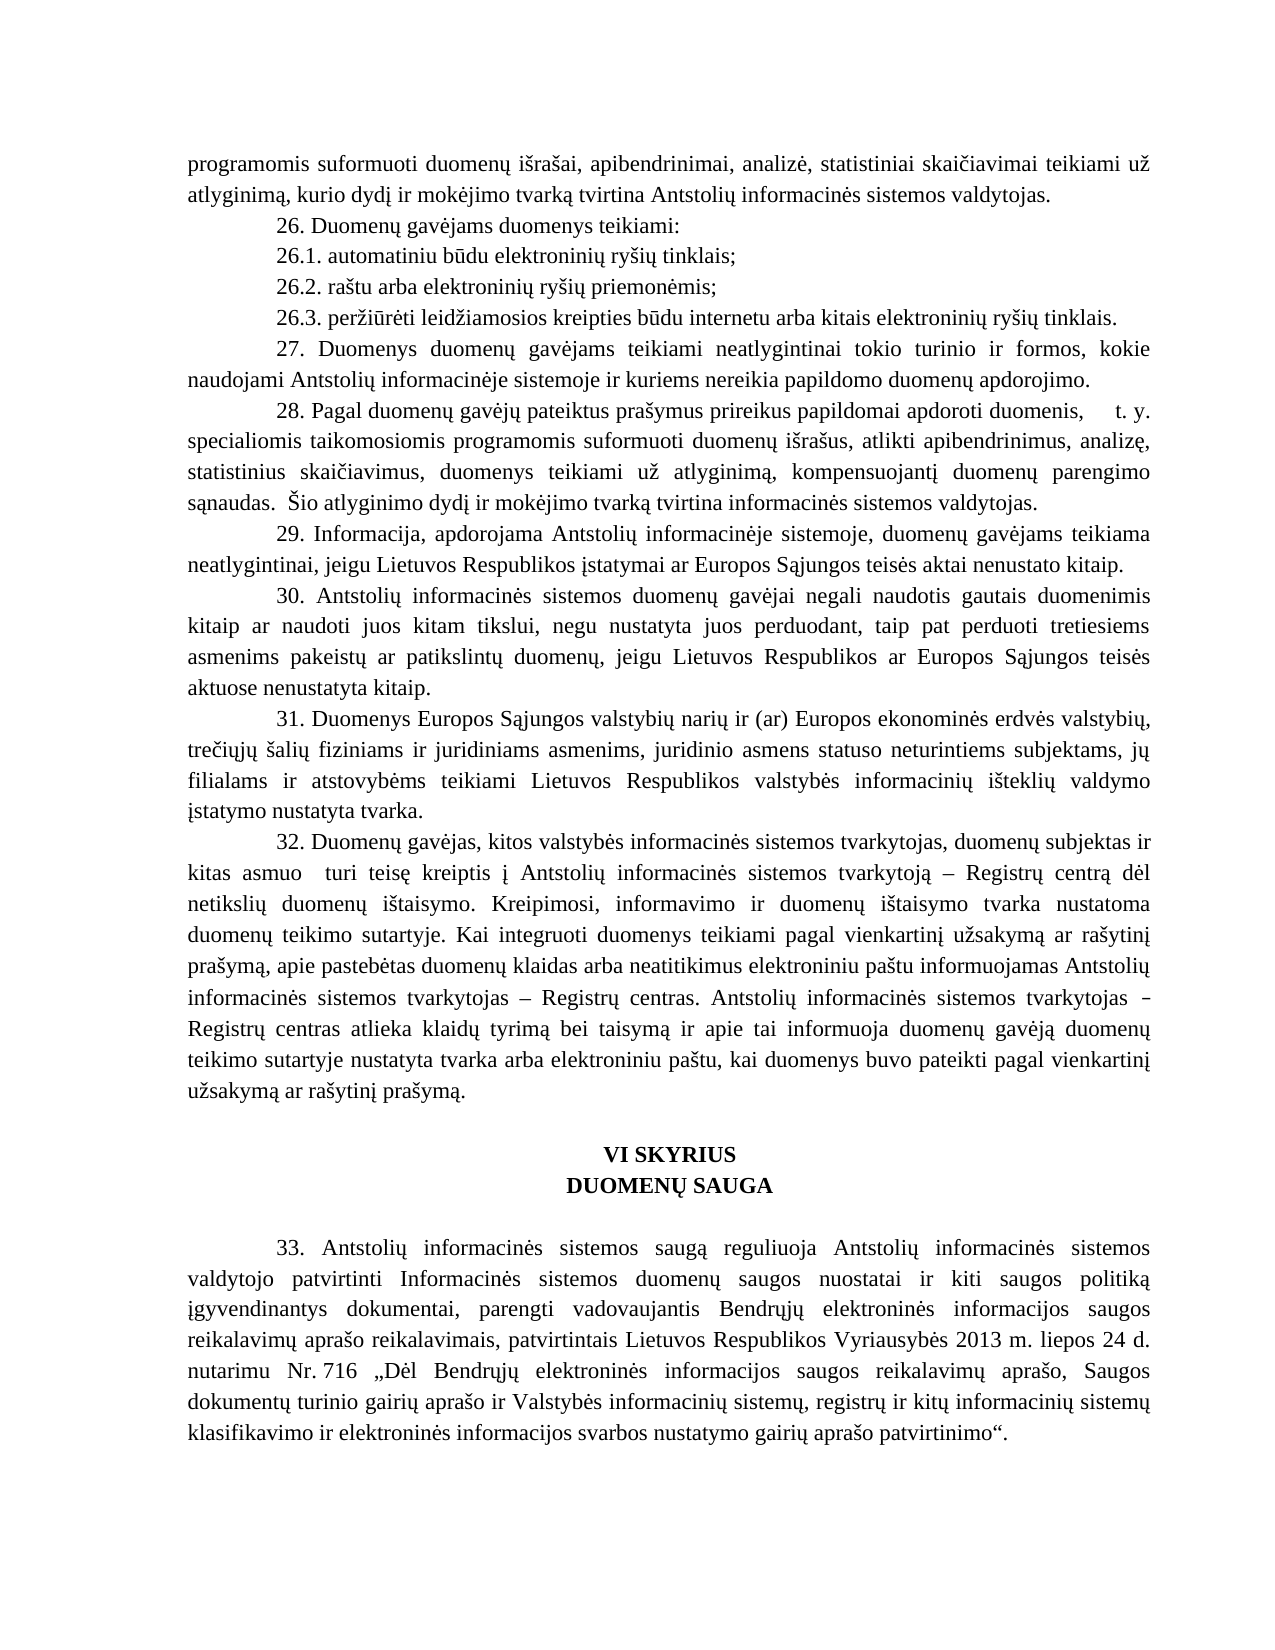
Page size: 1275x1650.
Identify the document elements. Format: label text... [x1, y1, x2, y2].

text DUOMENŲ SAUGA [187, 1172, 1152, 1198]
text 29. Informacija, apdorojama Antstolių informacinėje sistemoje, duomenų gavėjams teikiama neatlygintinai, jeigu Lietuvos Respublikos įstatymai ar Europos Sąjungos teisės aktai nenustato kitaip. [187, 520, 1152, 577]
text 33. Antstolių informacinės sistemos saugą reguliuoja Antstolių informacinės sistemos valdytojo patvirtinti Informacinės sistemos duomenų saugos nuostatai ir kiti saugos politiką įgyvendinantys dokumentai, parengti vadovaujantis Bendrųjų elektroninės informacijos saugos reikalavimų aprašo reikalavimais, patvirtintais Lietuvos Respublikos Vyriausybės 2013 m. liepos 24 d. nutarimu Nr. 716 „Dėl Bendrųjų elektroninės informacijos saugos reikalavimų aprašo, Saugos dokumentų turinio gairių aprašo ir Valstybės informacinių sistemų, registrų ir kitų informacinių sistemų klasifikavimo ir elektroninės informacijos svarbos nustatymo gairių aprašo patvirtinimo“. [187, 1234, 1152, 1445]
text programomis suformuoti duomenų išrašai, apibendrinimai, analizė, statistiniai skaičiavimai teikiami už atlyginimą, kurio dydį ir mokėjimo tvarką tvirtina Antstolių informacinės sistemos valdytojas. [187, 150, 1152, 207]
text 26. Duomenų gavėjams duomenys teikiami: [187, 212, 1152, 238]
text 28. Pagal duomenų gavėjų pateiktus prašymus prireikus papildomai apdoroti duomenis, t. y. specialiomis taikomosiomis programomis suformuoti duomenų išrašus, atlikti apibendrinimus, analizę, statistinius skaičiavimus, duomenys teikiami už atlyginimą, kompensuojantį duomenų parengimo sąnaudas. Šio atlyginimo dydį ir mokėjimo tvarką tvirtina informacinės sistemos valdytojas. [187, 397, 1152, 516]
text 32. Duomenų gavėjas, kitos valstybės informacinės sistemos tvarkytojas, duomenų subjektas ir kitas asmuo turi teisę kreiptis į Antstolių informacinės sistemos tvarkytoją – Registrų centrą dėl netikslių duomenų ištaisymo. Kreipimosi, informavimo ir duomenų ištaisymo tvarka nustatoma duomenų teikimo sutartyje. Kai integruoti duomenys teikiami pagal vienkartinį užsakymą ar rašytinį prašymą, apie pastebėtas duomenų klaidas arba neatitikimus elektroniniu paštu informuojamas Antstolių informacinės sistemos tvarkytojas – Registrų centras. Antstolių informacinės sistemos tvarkytojas – Registrų centras atlieka klaidų tyrimą bei taisymą ir apie tai informuoja duomenų gavėją duomenų teikimo sutartyje nustatyta tvarka arba elektroniniu paštu, kai duomenys buvo pateikti pagal vienkartinį užsakymą ar rašytinį prašymą. [187, 828, 1152, 1103]
text 31. Duomenys Europos Sąjungos valstybių narių ir (ar) Europos ekonominės erdvės valstybių, trečiųjų šalių fiziniams ir juridiniams asmenims, juridinio asmens statuso neturintiems subjektams, jų filialams ir atstovybėms teikiami Lietuvos Respublikos valstybės informacinių išteklių valdymo įstatymo nustatyta tvarka. [187, 705, 1152, 824]
text 26.2. raštu arba elektroninių ryšių priemonėmis; [187, 273, 1152, 300]
text 26.1. automatiniu būdu elektroninių ryšių tinklais; [187, 242, 1152, 269]
text vi SKYRIUS [187, 1141, 1152, 1168]
text 26.3. peržiūrėti leidžiamosios kreipties būdu internetu arba kitais elektroninių ryšių tinklais. [187, 304, 1152, 331]
text 30. Antstolių informacinės sistemos duomenų gavėjai negali naudotis gautais duomenimis kitaip ar naudoti juos kitam tikslui, negu nustatyta juos perduodant, taip pat perduoti tretiesiems asmenims pakeistų ar patikslintų duomenų, jeigu Lietuvos Respublikos ar Europos Sąjungos teisės aktuose nenustatyta kitaip. [187, 582, 1152, 701]
text 27. Duomenys duomenų gavėjams teikiami neatlygintinai tokio turinio ir formos, kokie naudojami Antstolių informacinėje sistemoje ir kuriems nereikia papildomo duomenų apdorojimo. [187, 335, 1152, 392]
